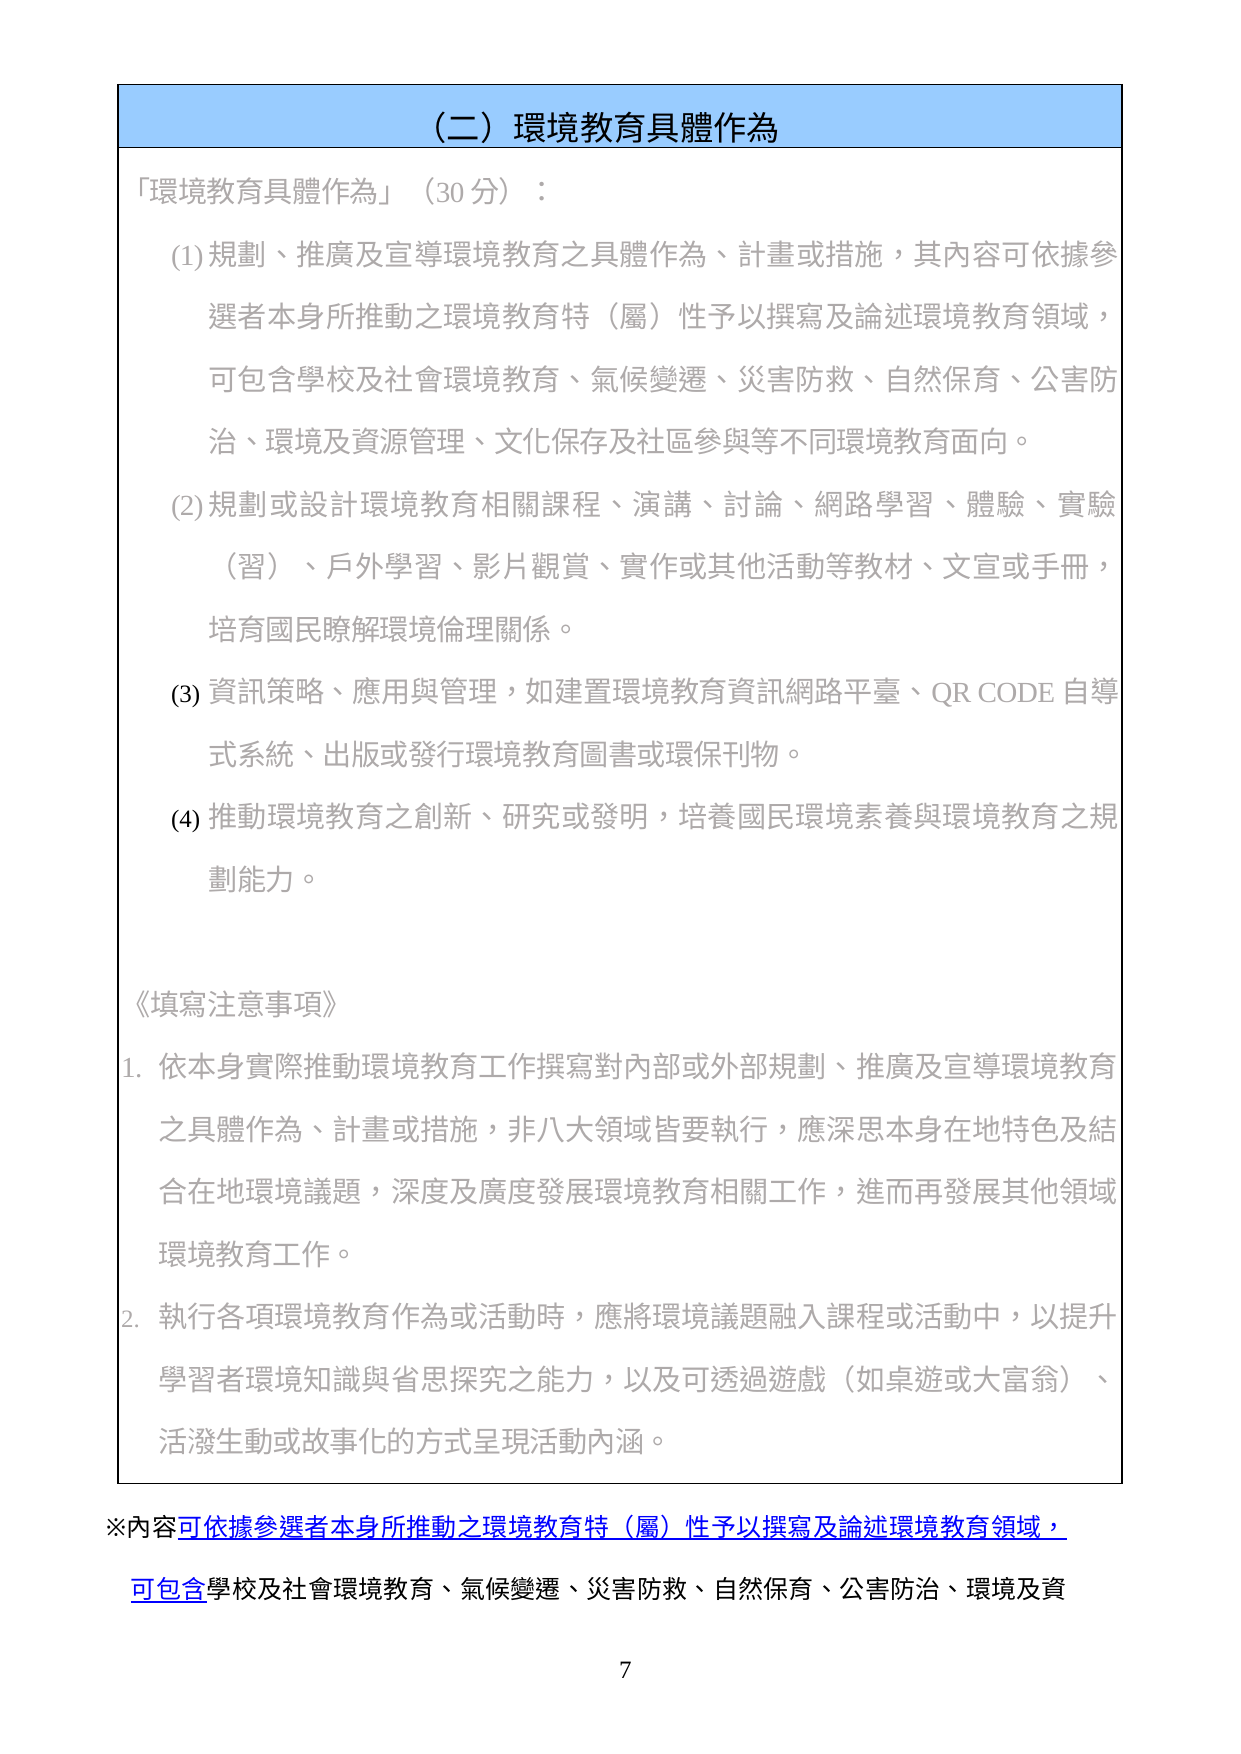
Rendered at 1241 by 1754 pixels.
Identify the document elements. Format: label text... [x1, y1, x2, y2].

text ※內容可依據參選者本身所推動之環境教育特（屬）性予以撰寫及論述環境教育領域，可包含學校及社會環境教育、氣候變遷、災害防救、自然保育、公害防治、環境及資 [106, 1484, 1068, 1609]
table_cell 「環境教育具體作為」（30分）： 規劃、推廣及宣導環境教育之具體作為、計畫或措施，其內容可依據參選者本身所推動之環境教育特（屬）性予以撰寫及論述環境教育領域，可包含學校及社會環境教育、氣候變遷、災害防救、自然保育、公害防治、環境及資源管理、文化保存及社區參與等不同環境教育面向。 規劃或設計環境教育相關課程、演講、討論、網路學習、體驗、實驗（習）、戶外學習、影片觀賞、實作或其他活動等教材、文宣或手冊，培育國民瞭解環境倫理關係。 資訊策略、應用與管理，如建置環境教育資訊網路平臺、QR CODE自導式系統、出版或發行環境教育圖書或環保刊物。 推動環境教育之創新、研究或發明，培養國民環境素養與環境教育之規劃能力。 《填寫注意事項》 依本身實際推動環境教育工作撰寫對內部或外部規劃、推廣及宣導環境教育之具體作為、計畫或措施，非八大領域皆要執行，應深思本身在地特色及結合在地環境議題，深度及廣度發展環境教育相關工作，進而再發展其他領域環境教育工作。 執行各項環境教育作為或活動時，應將環境議題融入課程或活動中，以提升學習者環境知識與省思探究之能力，以及可透過遊戲（如桌遊或大富翁）、活潑生動或故事化的方式呈現活動內涵。 [119, 148, 1121, 1483]
table_header （二）環境教育具體作為 [119, 85, 1121, 147]
